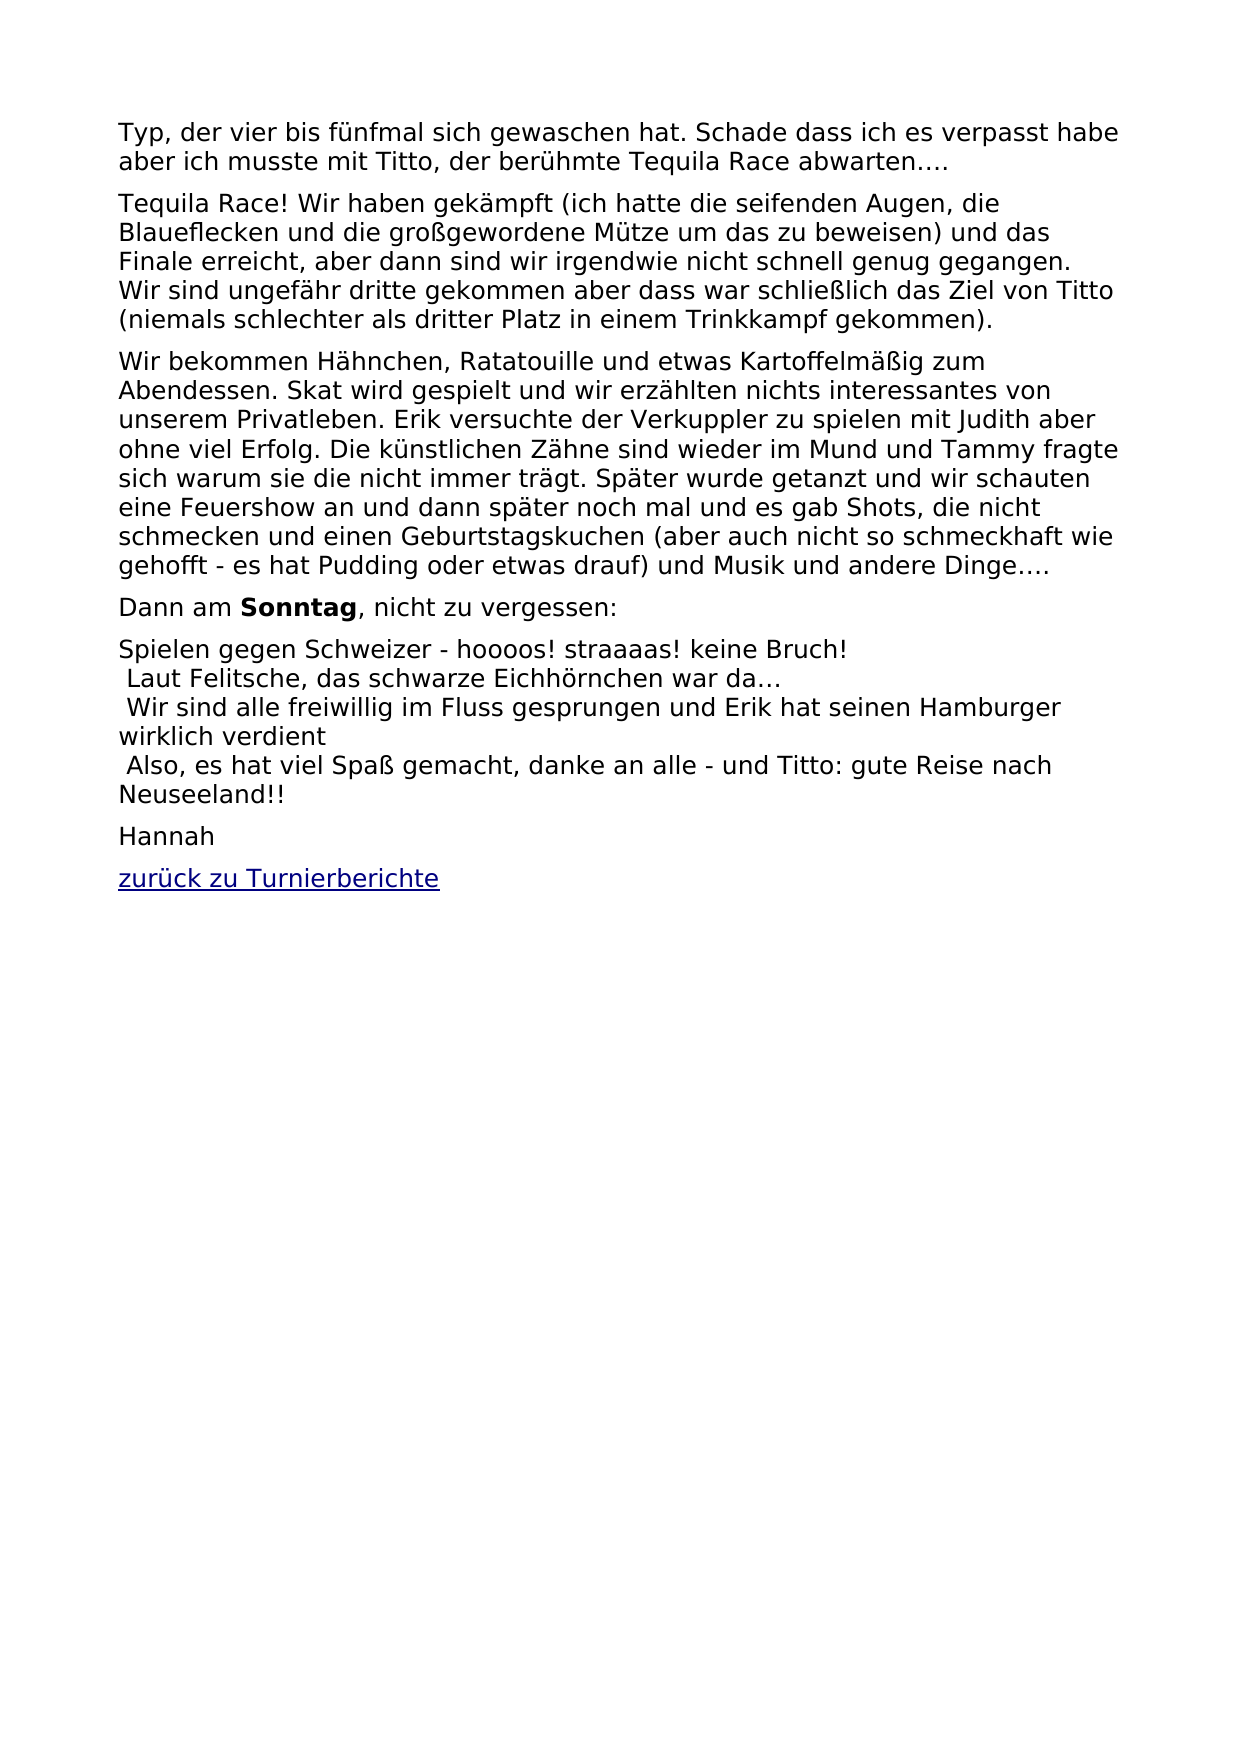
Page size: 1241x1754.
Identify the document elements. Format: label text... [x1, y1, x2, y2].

text Dann am Sonntag, nicht zu vergessen: [118, 593, 1122, 622]
text zurück zu Turnierberichte [118, 864, 1122, 893]
text Hannah [118, 822, 1122, 851]
text Tequila Race! Wir haben gekämpft (ich hatte die seifenden Augen, die Blaueflecken und die großgewordene Mütze um das zu beweisen) und das Finale erreicht, aber dann sind wir irgendwie nicht schnell genug gegangen. Wir sind ungefähr dritte gekommen aber dass war schließlich das Ziel von Titto (niemals schlechter als dritter Platz in einem Trinkkampf gekommen). [118, 189, 1122, 335]
text Wir bekommen Hähnchen, Ratatouille und etwas Kartoffelmäßig zum Abendessen. Skat wird gespielt und wir erzählten nichts interessantes von unserem Privatleben. Erik versuchte der Verkuppler zu spielen mit Judith aber ohne viel Erfolg. Die künstlichen Zähne sind wieder im Mund und Tammy fragte sich warum sie die nicht immer trägt. Später wurde getanzt und wir schauten eine Feuershow an und dann später noch mal und es gab Shots, die nicht schmecken und einen Geburtstagskuchen (aber auch nicht so schmeckhaft wie gehofft - es hat Pudding oder etwas drauf) und Musik und andere Dinge…. [118, 347, 1122, 581]
text Spielen gegen Schweizer - hoooos! straaaas! keine Bruch! Laut Felitsche, das schwarze Eichhörnchen war da… Wir sind alle freiwillig im Fluss gesprungen und Erik hat seinen Hamburger wirklich verdient Also, es hat viel Spaß gemacht, danke an alle - und Titto: gute Reise nach Neuseeland!! [118, 635, 1122, 810]
text Typ, der vier bis fünfmal sich gewaschen hat. Schade dass ich es verpasst habe aber ich musste mit Titto, der berühmte Tequila Race abwarten…. [118, 118, 1122, 176]
